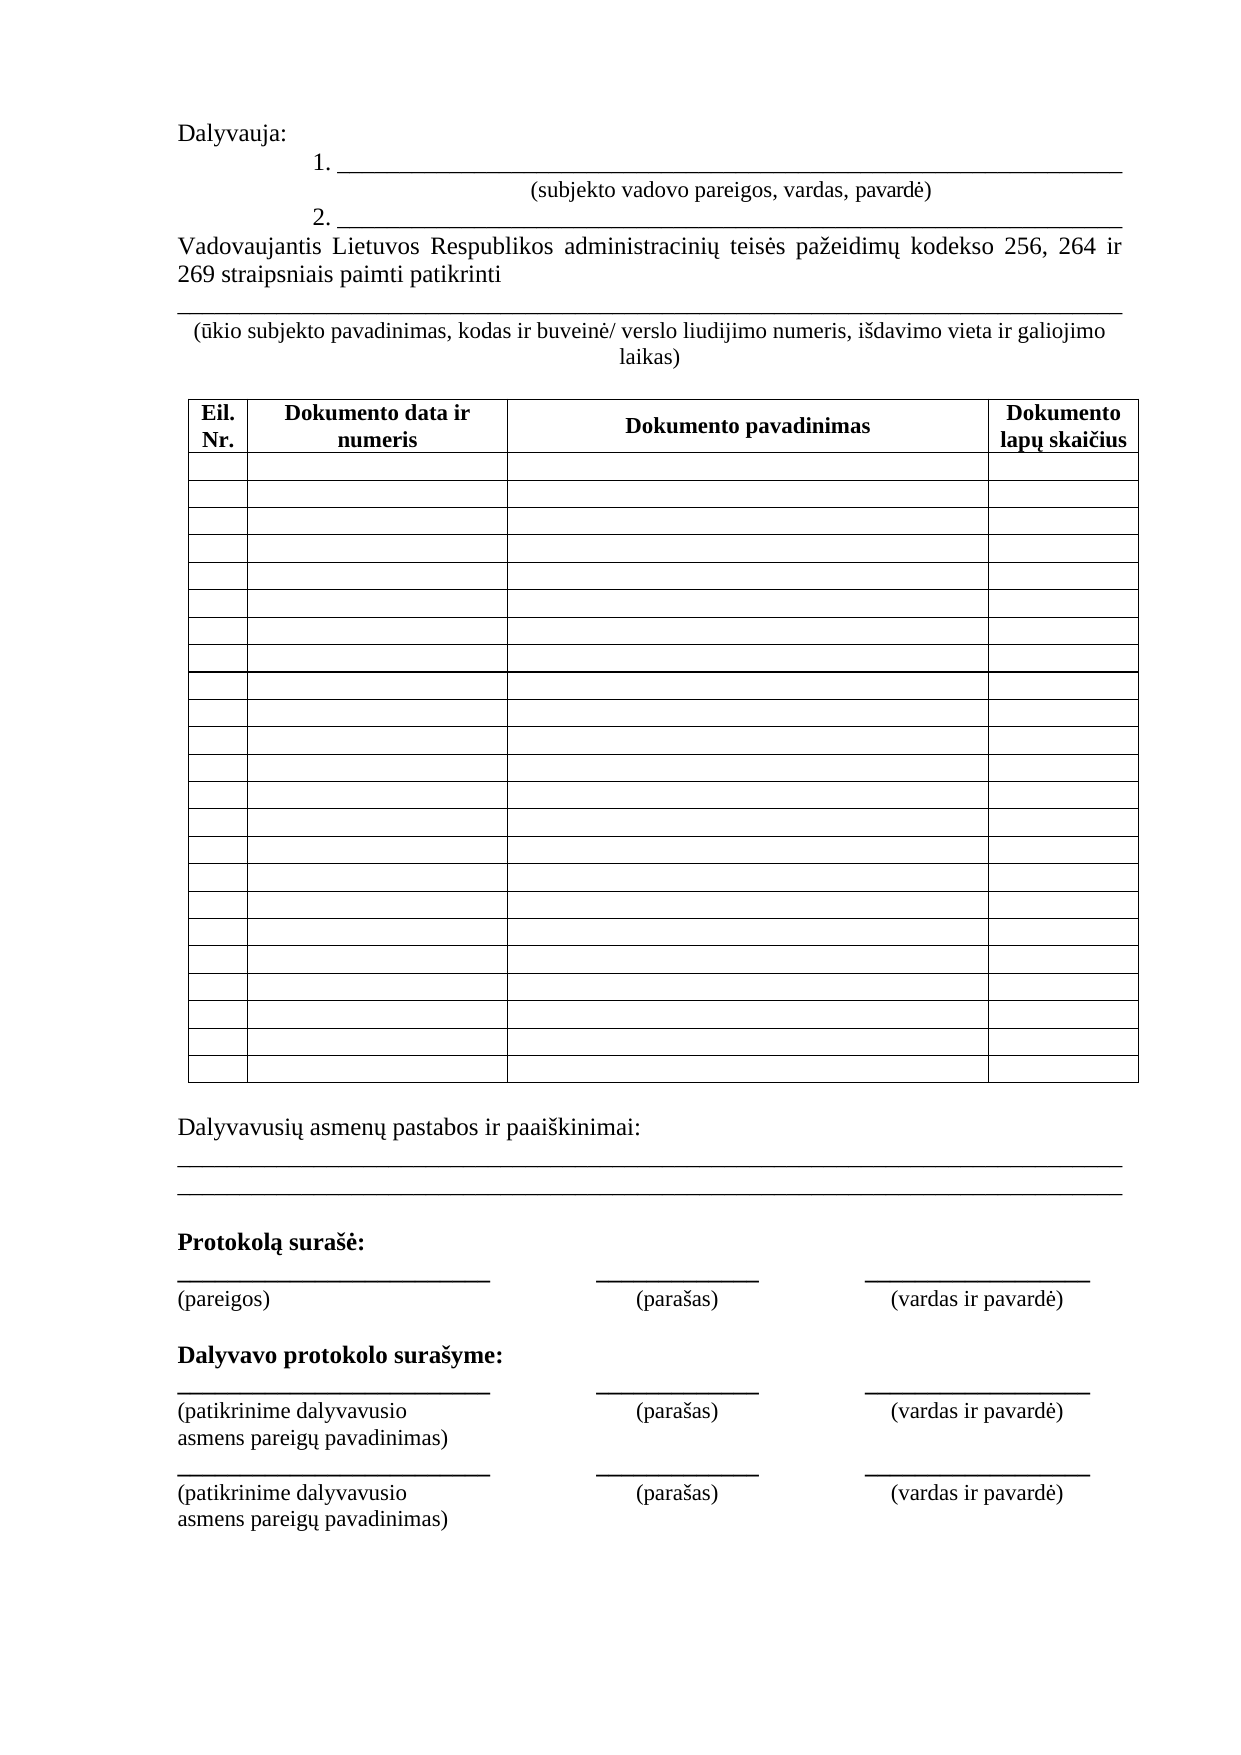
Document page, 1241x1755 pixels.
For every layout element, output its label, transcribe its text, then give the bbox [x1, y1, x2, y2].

table_cell [248, 727, 507, 753]
table_cell [189, 481, 247, 507]
table_cell [189, 1001, 247, 1027]
table_cell [508, 1056, 988, 1082]
table_cell [189, 782, 247, 808]
table_cell [189, 673, 247, 699]
table_cell [508, 618, 988, 644]
text _ [177, 1169, 1122, 1194]
text 1. [312, 147, 1122, 176]
table_cell [248, 946, 507, 973]
table_cell [508, 453, 988, 479]
table_cell [189, 837, 247, 863]
text (ūkio subjekto pavadinimas, kodas ir buveinė/ verslo liudijimo numeris, išdavimo vieta ir galiojimo laikas) [177, 317, 1122, 370]
table_cell [508, 892, 988, 918]
table_cell [248, 563, 507, 589]
text Protokolą surašė: [177, 1227, 1122, 1256]
table_cell [989, 481, 1138, 507]
table_cell [508, 864, 988, 891]
table_cell [248, 481, 507, 507]
table_cell [248, 837, 507, 863]
table_header Eil. Nr. [189, 400, 247, 452]
text Dalyvavusių asmenų pastabos ir paaiškinimai: [177, 1112, 1122, 1141]
table_cell [508, 481, 988, 507]
text (patikrinime dalyvavusio (parašas) (vardas ir pavardė) [177, 1479, 1122, 1505]
table_cell [508, 782, 988, 808]
text _________________________ _____________ __________________ [177, 1256, 1122, 1284]
table_cell [508, 727, 988, 753]
table_cell [248, 618, 507, 644]
table_cell [248, 1056, 507, 1082]
table_cell [189, 864, 247, 891]
table_cell [508, 755, 988, 781]
table_cell [989, 1001, 1138, 1027]
table_cell [989, 782, 1138, 808]
table_cell [989, 1029, 1138, 1055]
table_cell [248, 508, 507, 534]
table_cell [989, 618, 1138, 644]
table_cell [508, 1029, 988, 1055]
table_cell [248, 645, 507, 671]
table_cell [989, 645, 1138, 671]
table_cell [508, 563, 988, 589]
table_cell [248, 453, 507, 479]
table_cell [189, 590, 247, 617]
table_cell [508, 673, 988, 699]
table_cell [989, 563, 1138, 589]
table_cell [989, 809, 1138, 836]
text Dalyvavo protokolo surašyme: [177, 1340, 1122, 1368]
table_cell [189, 727, 247, 753]
table_header Dokumento lapų skaičius [989, 400, 1138, 452]
table_cell [248, 1001, 507, 1027]
table_cell [989, 535, 1138, 562]
table_cell [189, 755, 247, 781]
table_cell [248, 1029, 507, 1055]
table_cell [248, 864, 507, 891]
text Dalyvauja: [177, 118, 1122, 147]
table_cell [989, 892, 1138, 918]
text (pareigos) (parašas) (vardas ir pavardė) [177, 1284, 1122, 1311]
table_cell [508, 946, 988, 973]
table_cell [248, 892, 507, 918]
table_cell [189, 618, 247, 644]
table_cell [248, 673, 507, 699]
table_cell [248, 974, 507, 1000]
table_cell [508, 809, 988, 836]
table_cell [989, 700, 1138, 726]
table_cell [508, 1001, 988, 1027]
table_cell [189, 1056, 247, 1082]
table_cell [248, 700, 507, 726]
table_cell [189, 700, 247, 726]
table_cell [989, 508, 1138, 534]
table_cell [248, 590, 507, 617]
text (subjekto vadovo pareigos, vardas, pavardė) [340, 176, 1122, 202]
table_cell [989, 919, 1138, 945]
text _ [177, 288, 1122, 313]
table_cell [989, 946, 1138, 973]
text (patikrinime dalyvavusio (parašas) (vardas ir pavardė) [177, 1397, 1122, 1423]
text _________________________ _____________ __________________ [177, 1368, 1122, 1397]
table_cell [989, 1056, 1138, 1082]
table_cell [189, 1029, 247, 1055]
table_cell [989, 755, 1138, 781]
table_cell [189, 919, 247, 945]
table_cell [248, 782, 507, 808]
table_cell [989, 590, 1138, 617]
table_cell [508, 974, 988, 1000]
table_cell [189, 809, 247, 836]
table_cell [989, 837, 1138, 863]
text Vadovaujantis Lietuvos Respublikos administracinių teisės pažeidimų kodekso 256, 264 ir 269 straipsniais paimti patikrinti [177, 231, 1122, 288]
table_cell [989, 673, 1138, 699]
text _ [177, 1141, 1122, 1166]
table_cell [248, 755, 507, 781]
table_cell [189, 645, 247, 671]
table_cell [248, 919, 507, 945]
table_cell [508, 535, 988, 562]
table_cell [189, 892, 247, 918]
table_cell [248, 809, 507, 836]
table_cell [989, 864, 1138, 891]
table_cell [189, 563, 247, 589]
table_cell [189, 535, 247, 562]
table_header Dokumento data ir numeris [248, 400, 507, 452]
text _________________________ _____________ __________________ [177, 1450, 1122, 1479]
text 2. [312, 202, 1122, 231]
text asmens pareigų pavadinimas) [177, 1505, 1122, 1531]
table_cell [189, 508, 247, 534]
table_cell [508, 700, 988, 726]
table_cell [989, 453, 1138, 479]
table_cell [189, 453, 247, 479]
table_cell [248, 535, 507, 562]
table_cell [508, 919, 988, 945]
table_cell [989, 727, 1138, 753]
table_cell [508, 645, 988, 671]
table_header Dokumento pavadinimas [508, 400, 988, 452]
table_cell [989, 974, 1138, 1000]
table_cell [508, 590, 988, 617]
table_cell [189, 946, 247, 973]
table_cell [189, 974, 247, 1000]
table_cell [508, 837, 988, 863]
table_cell [508, 508, 988, 534]
text asmens pareigų pavadinimas) [177, 1423, 1122, 1450]
